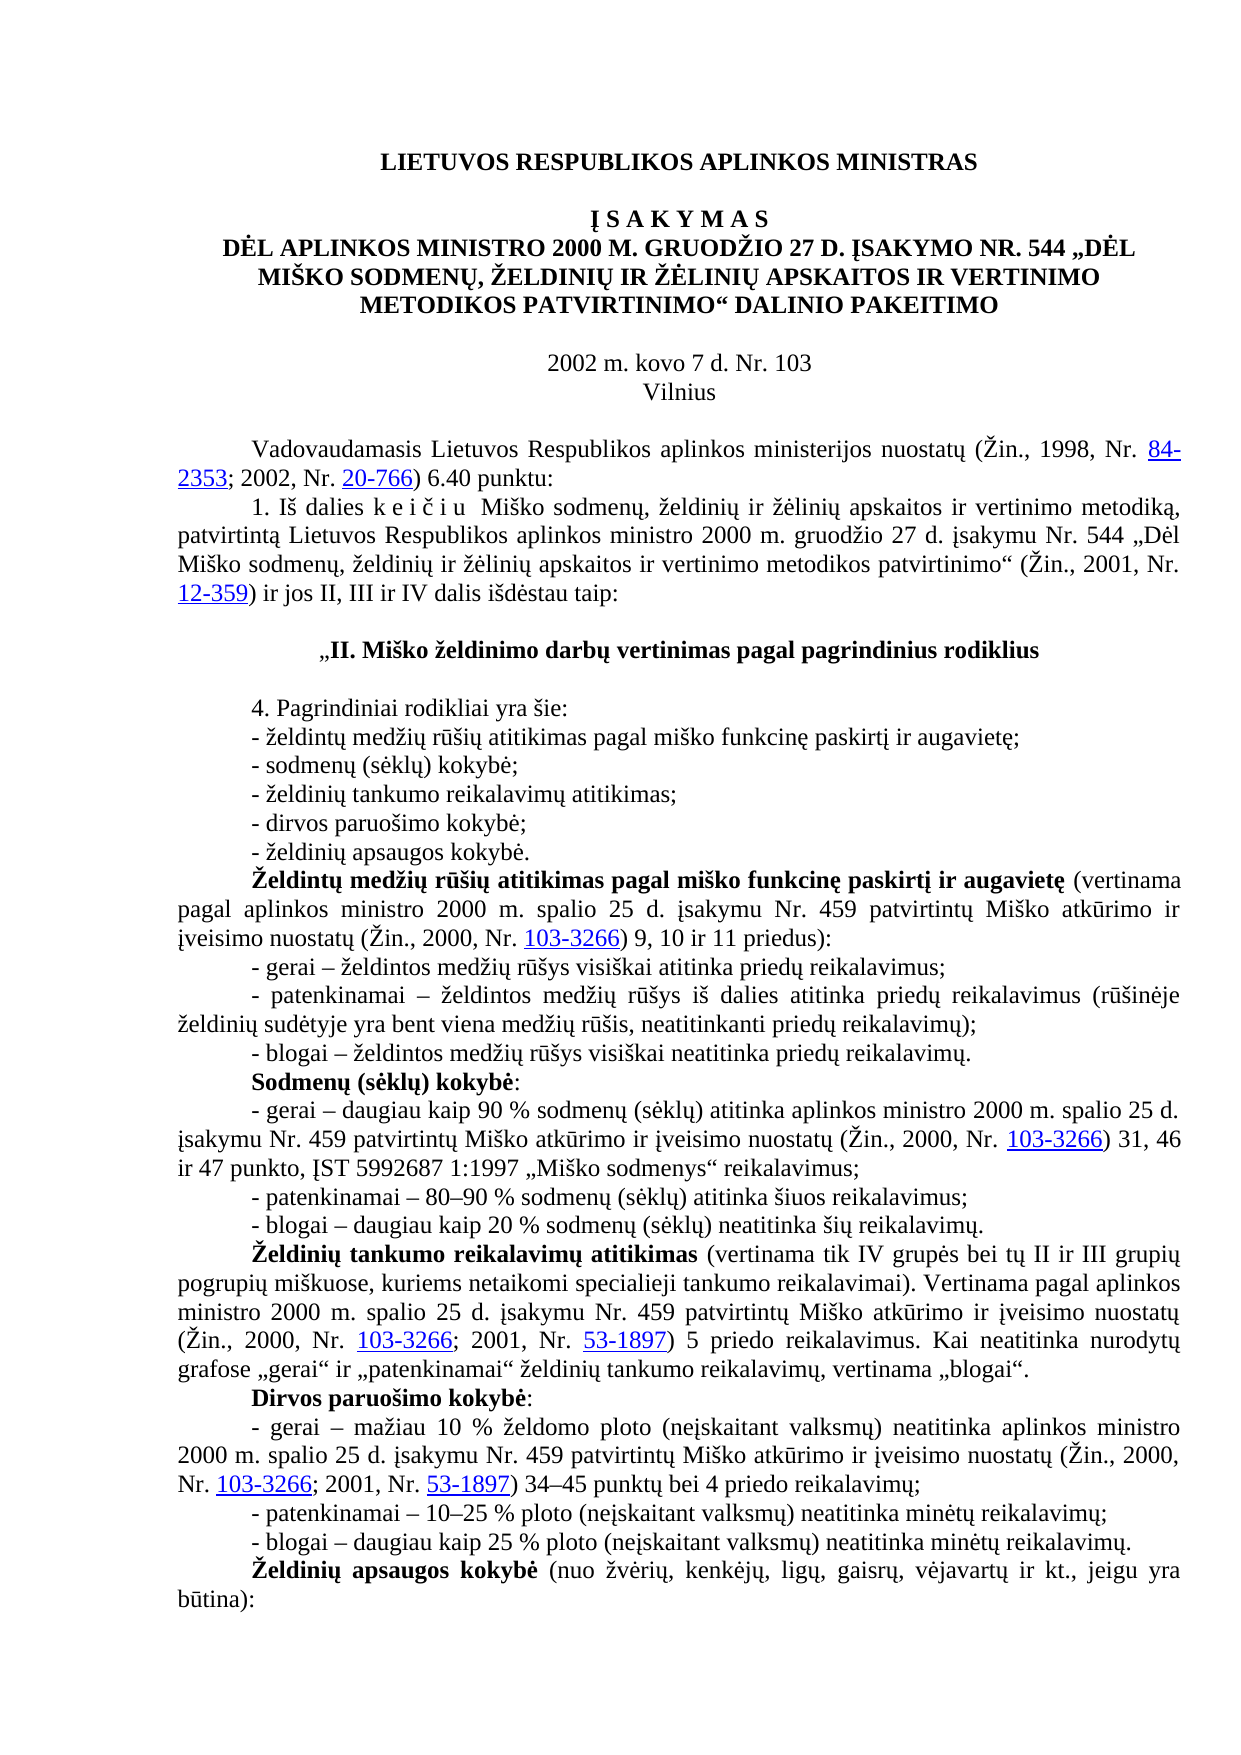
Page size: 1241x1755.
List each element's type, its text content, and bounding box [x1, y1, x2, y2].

text - gerai – daugiau kaip 90 % sodmenų (sėklų) atitinka aplinkos ministro 2000 m. spalio 25 d. įsakymu Nr. 459 patvirtintų Miško atkūrimo ir įveisimo nuostatų (Žin., 2000, Nr. 103-3266) 31, 46 ir 47 punkto, ĮST 5992687 1:1997 „Miško sodmenys“ reikalavimus; [177, 1096, 1181, 1182]
text DĖL APLINKOS MINISTRO 2000 M. GRUODŽIO 27 D. ĮSAKYMO NR. 544 „DĖL MIŠKO SODMENŲ, ŽELDINIŲ IR ŽĖLINIŲ APSKAITOS IR VERTINIMO METODIKOS PATVIRTINIMO“ DALINIO PAKEITIMO [177, 233, 1181, 319]
text Želdinių tankumo reikalavimų atitikimas (vertinama tik IV grupės bei tų II ir III grupių pogrupių miškuose, kuriems netaikomi specialieji tankumo reikalavimai). Vertinama pagal aplinkos ministro 2000 m. spalio 25 d. įsakymu Nr. 459 patvirtintų Miško atkūrimo ir įveisimo nuostatų (Žin., 2000, Nr. 103-3266; 2001, Nr. 53-1897) 5 priedo reikalavimus. Kai neatitinka nurodytų grafose „gerai“ ir „patenkinamai“ želdinių tankumo reikalavimų, vertinama „blogai“. [177, 1239, 1181, 1383]
text Vadovaudamasis Lietuvos Respublikos aplinkos ministerijos nuostatų (Žin., 1998, Nr. 84-2353; 2002, Nr. 20-766) 6.40 punktu: [177, 434, 1181, 492]
text 2002 m. kovo 7 d. Nr. 103 [177, 348, 1181, 377]
text - blogai – daugiau kaip 25 % ploto (neįskaitant valksmų) neatitinka minėtų reikalavimų. [177, 1527, 1181, 1556]
text - blogai – daugiau kaip 20 % sodmenų (sėklų) neatitinka šių reikalavimų. [177, 1211, 1181, 1239]
text - sodmenų (sėklų) kokybė; [177, 751, 1181, 779]
text - patenkinamai – 80–90 % sodmenų (sėklų) atitinka šiuos reikalavimus; [177, 1182, 1181, 1211]
text - dirvos paruošimo kokybė; [177, 808, 1181, 837]
text LIETUVOS RESPUBLIKOS APLINKOS MINISTRAS [177, 147, 1181, 176]
text - patenkinamai – želdintos medžių rūšys iš dalies atitinka priedų reikalavimus (rūšinėje želdinių sudėtyje yra bent viena medžių rūšis, neatitinkanti priedų reikalavimų); [177, 981, 1181, 1038]
text - želdinių apsaugos kokybė. [177, 837, 1181, 866]
text - gerai – želdintos medžių rūšys visiškai atitinka priedų reikalavimus; [177, 952, 1181, 981]
text „II. Miško želdinimo darbų vertinimas pagal pagrindinius rodiklius [177, 636, 1181, 664]
text - želdintų medžių rūšių atitikimas pagal miško funkcinę paskirtį ir augavietę; [177, 722, 1181, 751]
text Želdinių apsaugos kokybė (nuo žvėrių, kenkėjų, ligų, gaisrų, vėjavartų ir kt., jeigu yra būtina): [177, 1556, 1181, 1613]
text - blogai – želdintos medžių rūšys visiškai neatitinka priedų reikalavimų. [177, 1038, 1181, 1067]
text - želdinių tankumo reikalavimų atitikimas; [177, 779, 1181, 808]
text Sodmenų (sėklų) kokybė: [177, 1067, 1181, 1096]
text Dirvos paruošimo kokybė: [177, 1383, 1181, 1412]
text 1. Iš dalies keičiu Miško sodmenų, želdinių ir žėlinių apskaitos ir vertinimo metodiką, patvirtintą Lietuvos Respublikos aplinkos ministro 2000 m. gruodžio 27 d. įsakymu Nr. 544 „Dėl Miško sodmenų, želdinių ir žėlinių apskaitos ir vertinimo metodikos patvirtinimo“ (Žin., 2001, Nr. 12-359) ir jos II, III ir IV dalis išdėstau taip: [177, 492, 1181, 607]
text 4. Pagrindiniai rodikliai yra šie: [177, 693, 1181, 722]
text Želdintų medžių rūšių atitikimas pagal miško funkcinę paskirtį ir augavietę (vertinama pagal aplinkos ministro 2000 m. spalio 25 d. įsakymu Nr. 459 patvirtintų Miško atkūrimo ir įveisimo nuostatų (Žin., 2000, Nr. 103-3266) 9, 10 ir 11 priedus): [177, 866, 1181, 952]
text Į S A K Y M A S [177, 204, 1181, 233]
text Vilnius [177, 377, 1181, 406]
text - patenkinamai – 10–25 % ploto (neįskaitant valksmų) neatitinka minėtų reikalavimų; [177, 1498, 1181, 1527]
text - gerai – mažiau 10 % želdomo ploto (neįskaitant valksmų) neatitinka aplinkos ministro 2000 m. spalio 25 d. įsakymu Nr. 459 patvirtintų Miško atkūrimo ir įveisimo nuostatų (Žin., 2000, Nr. 103-3266; 2001, Nr. 53-1897) 34–45 punktų bei 4 priedo reikalavimų; [177, 1412, 1181, 1498]
